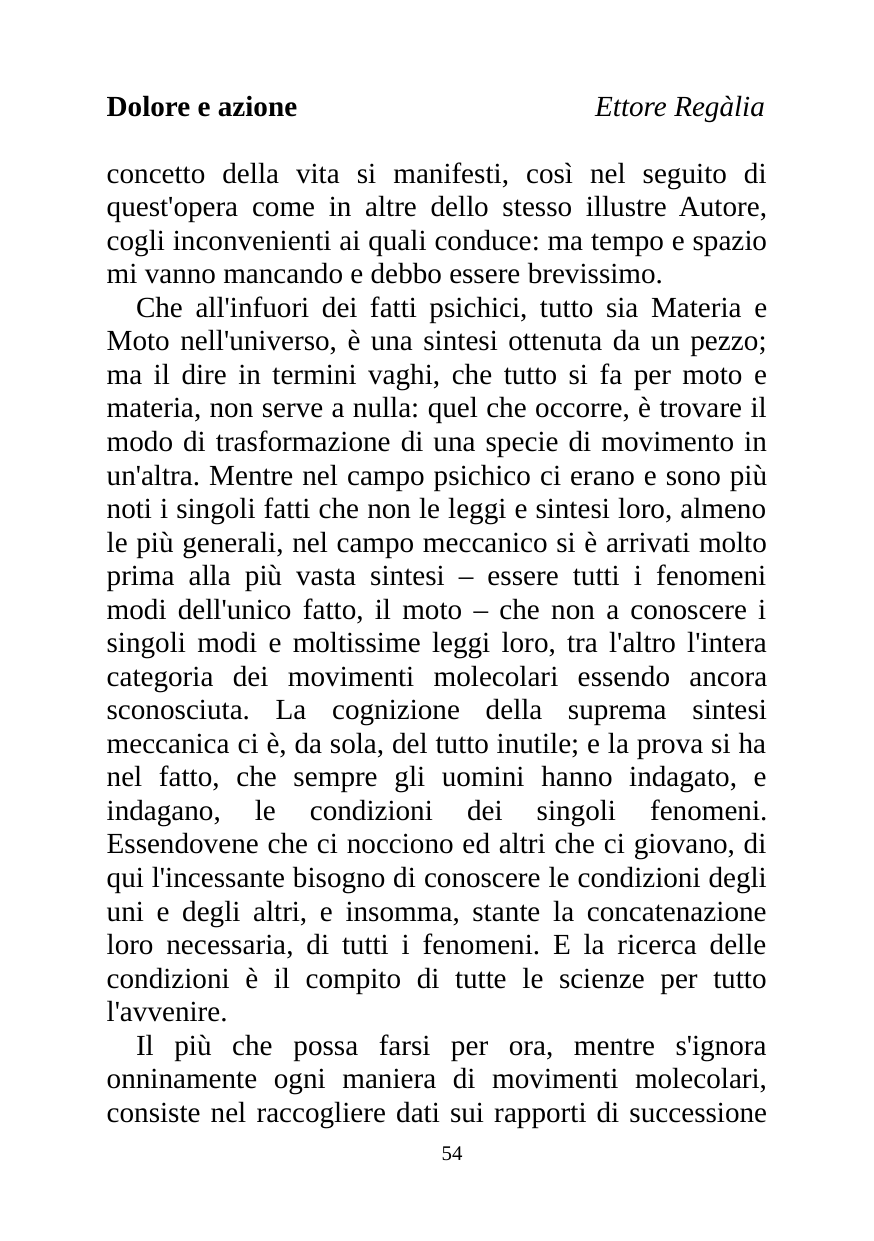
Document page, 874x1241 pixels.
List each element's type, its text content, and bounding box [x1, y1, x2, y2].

text Che all'infuori dei fatti psichici, tutto sia Materia e Moto nell'universo, è una sintesi ottenuta da un pezzo; ma il dire in termini vaghi, che tutto si fa per moto e materia, non serve a nulla: quel che occorre, è trovare il modo di trasformazione di una specie di movimento in un'altra. Mentre nel campo psichico ci erano e sono più noti i singoli fatti che non le leggi e sintesi loro, almeno le più generali, nel campo meccanico si è arrivati molto prima alla più vasta sintesi – essere tutti i fenomeni modi dell'unico fatto, il moto – che non a conoscere i singoli modi e moltissime leggi loro, tra l'altro l'intera categoria dei movimenti molecolari essendo ancora sconosciuta. La cognizione della suprema sintesi meccanica ci è, da sola, del tutto inutile; e la prova si ha nel fatto, che sempre gli uomini hanno indagato, e indagano, le condizioni dei singoli fenomeni. Essendovene che ci nocciono ed altri che ci giovano, di qui l'incessante bisogno di conoscere le condizioni degli uni e degli altri, e insomma, stante la concatenazione loro necessaria, di tutti i fenomeni. E la ricerca delle condizioni è il compito di tutte le scienze per tutto l'avvenire. [106, 290, 768, 1028]
text Il più che possa farsi per ora, mentre s'ignora onninamente ogni maniera di movimenti molecolari, consiste nel raccogliere dati sui rapporti di successione [106, 1028, 768, 1128]
text concetto della vita si manifesti, così nel seguito di quest'opera come in altre dello stesso illustre Autore, cogli inconvenienti ai quali conduce: ma tempo e spazio mi vanno mancando e debbo essere brevissimo. [106, 156, 768, 290]
